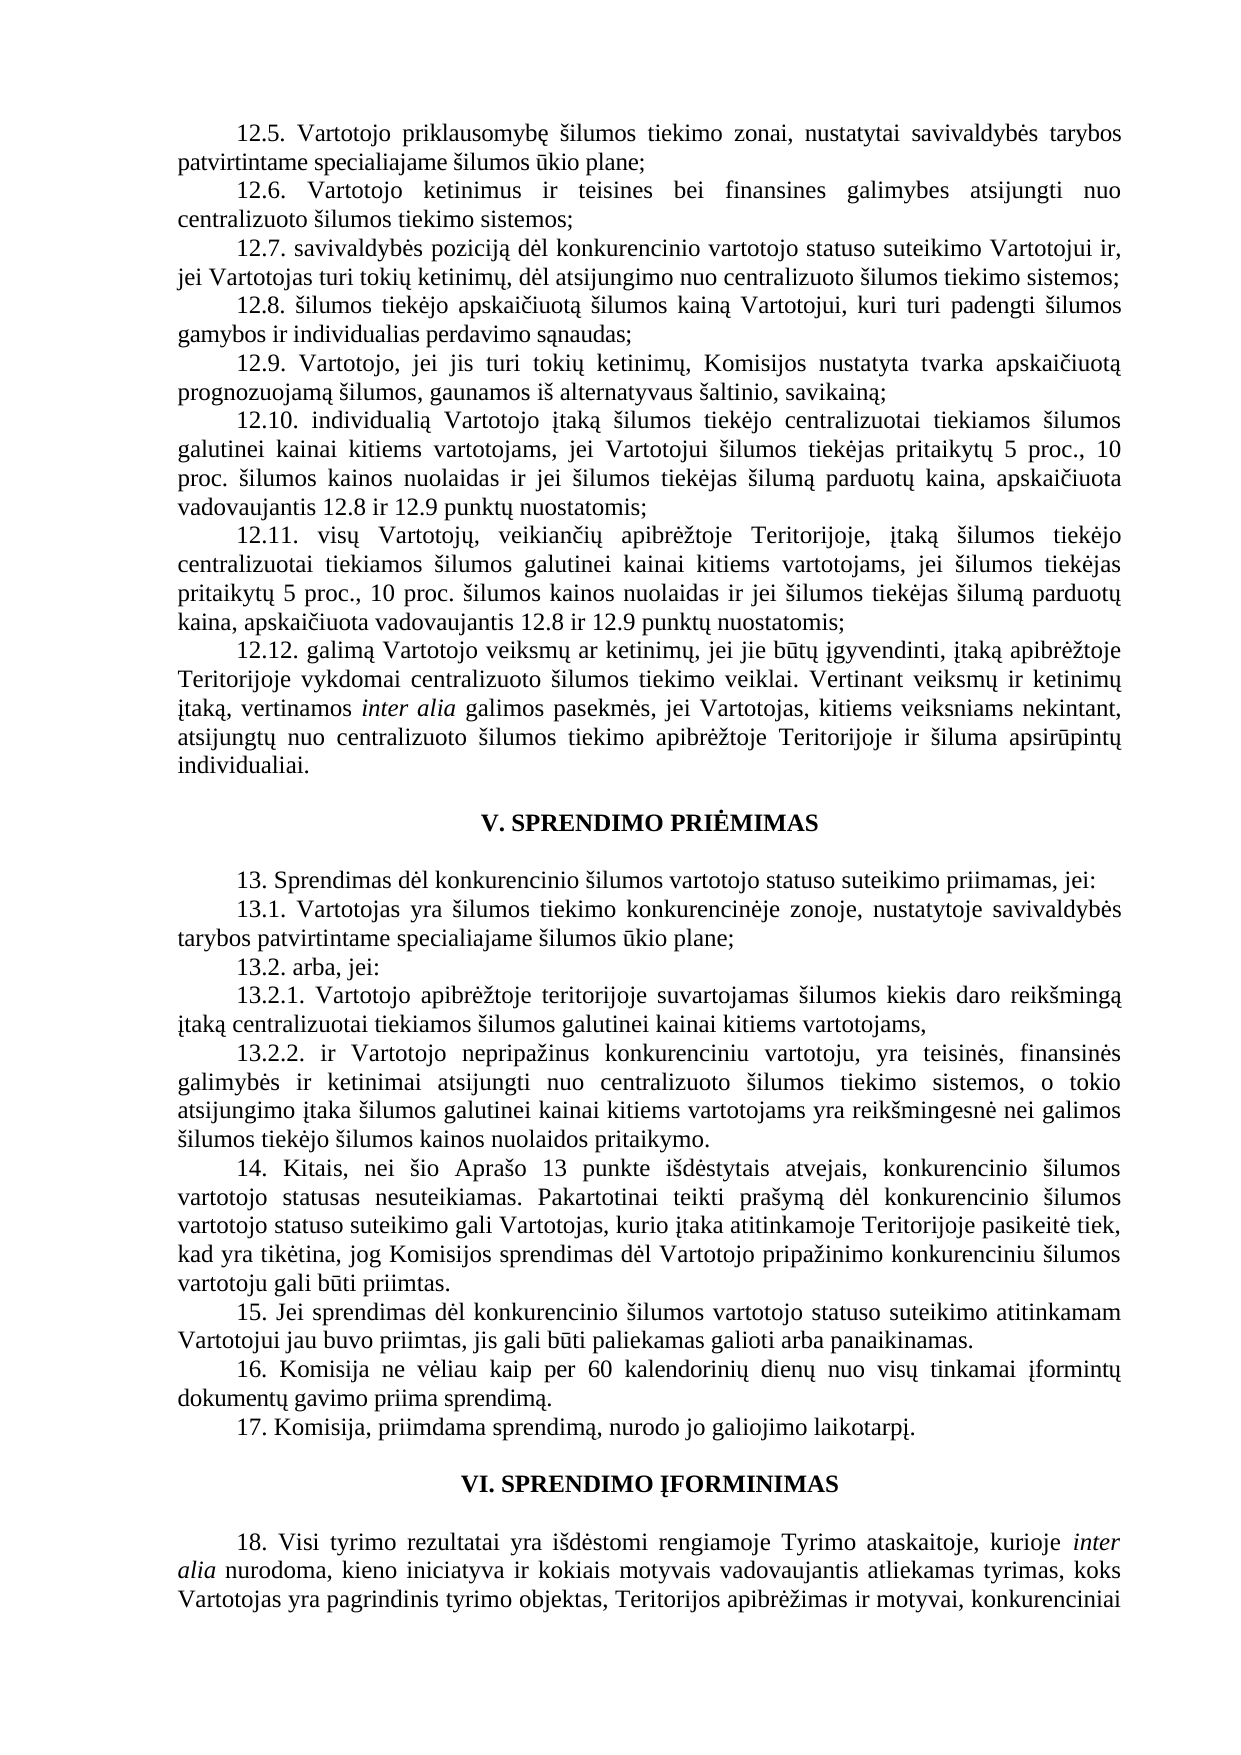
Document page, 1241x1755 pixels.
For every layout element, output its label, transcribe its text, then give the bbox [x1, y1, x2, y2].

text 13.2. arba, jei: [177, 952, 1122, 981]
text VI. SPRENDIMO įforminimas [177, 1469, 1122, 1498]
text 13.1. Vartotojas yra šilumos tiekimo konkurencinėje zonoje, nustatytoje savivaldybės tarybos patvirtintame specialiajame šilumos ūkio plane; [177, 894, 1122, 952]
text 12.7. savivaldybės poziciją dėl konkurencinio vartotojo statuso suteikimo Vartotojui ir, jei Vartotojas turi tokių ketinimų, dėl atsijungimo nuo centralizuoto šilumos tiekimo sistemos; [177, 233, 1122, 291]
text 12.6. Vartotojo ketinimus ir teisines bei finansines galimybes atsijungti nuo centralizuoto šilumos tiekimo sistemos; [177, 176, 1122, 233]
text 12.8. šilumos tiekėjo apskaičiuotą šilumos kainą Vartotojui, kuri turi padengti šilumos gamybos ir individualias perdavimo sąnaudas; [177, 291, 1122, 348]
text 14. Kitais, nei šio Aprašo 13 punkte išdėstytais atvejais, konkurencinio šilumos vartotojo statusas nesuteikiamas. Pakartotinai teikti prašymą dėl konkurencinio šilumos vartotojo statuso suteikimo gali Vartotojas, kurio įtaka atitinkamoje Teritorijoje pasikeitė tiek, kad yra tikėtina, jog Komisijos sprendimas dėl Vartotojo pripažinimo konkurenciniu šilumos vartotoju gali būti priimtas. [177, 1153, 1122, 1297]
text 18. Visi tyrimo rezultatai yra išdėstomi rengiamoje Tyrimo ataskaitoje, kurioje inter alia nurodoma, kieno iniciatyva ir kokiais motyvais vadovaujantis atliekamas tyrimas, koks Vartotojas yra pagrindinis tyrimo objektas, Teritorijos apibrėžimas ir motyvai, konkurenciniai [177, 1527, 1122, 1613]
text 12.12. galimą Vartotojo veiksmų ar ketinimų, jei jie būtų įgyvendinti, įtaką apibrėžtoje Teritorijoje vykdomai centralizuoto šilumos tiekimo veiklai. Vertinant veiksmų ir ketinimų įtaką, vertinamos inter alia galimos pasekmės, jei Vartotojas, kitiems veiksniams nekintant, atsijungtų nuo centralizuoto šilumos tiekimo apibrėžtoje Teritorijoje ir šiluma apsirūpintų individualiai. [177, 636, 1122, 779]
text V. SPRENDIMO PRIĖMIMAS [177, 808, 1122, 837]
text 17. Komisija, priimdama sprendimą, nurodo jo galiojimo laikotarpį. [177, 1412, 1122, 1441]
text 13. Sprendimas dėl konkurencinio šilumos vartotojo statuso suteikimo priimamas, jei: [177, 866, 1122, 894]
text 13.2.2. ir Vartotojo nepripažinus konkurenciniu vartotoju, yra teisinės, finansinės galimybės ir ketinimai atsijungti nuo centralizuoto šilumos tiekimo sistemos, o tokio atsijungimo įtaka šilumos galutinei kainai kitiems vartotojams yra reikšmingesnė nei galimos šilumos tiekėjo šilumos kainos nuolaidos pritaikymo. [177, 1038, 1122, 1153]
text 13.2.1. Vartotojo apibrėžtoje teritorijoje suvartojamas šilumos kiekis daro reikšmingą įtaką centralizuotai tiekiamos šilumos galutinei kainai kitiems vartotojams, [177, 981, 1122, 1038]
text 12.11. visų Vartotojų, veikiančių apibrėžtoje Teritorijoje, įtaką šilumos tiekėjo centralizuotai tiekiamos šilumos galutinei kainai kitiems vartotojams, jei šilumos tiekėjas pritaikytų 5 proc., 10 proc. šilumos kainos nuolaidas ir jei šilumos tiekėjas šilumą parduotų kaina, apskaičiuota vadovaujantis 12.8 ir 12.9 punktų nuostatomis; [177, 521, 1122, 636]
text 15. Jei sprendimas dėl konkurencinio šilumos vartotojo statuso suteikimo atitinkamam Vartotojui jau buvo priimtas, jis gali būti paliekamas galioti arba panaikinamas. [177, 1297, 1122, 1354]
text 12.5. Vartotojo priklausomybę šilumos tiekimo zonai, nustatytai savivaldybės tarybos patvirtintame specialiajame šilumos ūkio plane; [177, 118, 1122, 176]
text 12.9. Vartotojo, jei jis turi tokių ketinimų, Komisijos nustatyta tvarka apskaičiuotą prognozuojamą šilumos, gaunamos iš alternatyvaus šaltinio, savikainą; [177, 348, 1122, 406]
text 12.10. individualią Vartotojo įtaką šilumos tiekėjo centralizuotai tiekiamos šilumos galutinei kainai kitiems vartotojams, jei Vartotojui šilumos tiekėjas pritaikytų 5 proc., 10 proc. šilumos kainos nuolaidas ir jei šilumos tiekėjas šilumą parduotų kaina, apskaičiuota vadovaujantis 12.8 ir 12.9 punktų nuostatomis; [177, 406, 1122, 521]
text 16. Komisija ne vėliau kaip per 60 kalendorinių dienų nuo visų tinkamai įformintų dokumentų gavimo priima sprendimą. [177, 1354, 1122, 1412]
